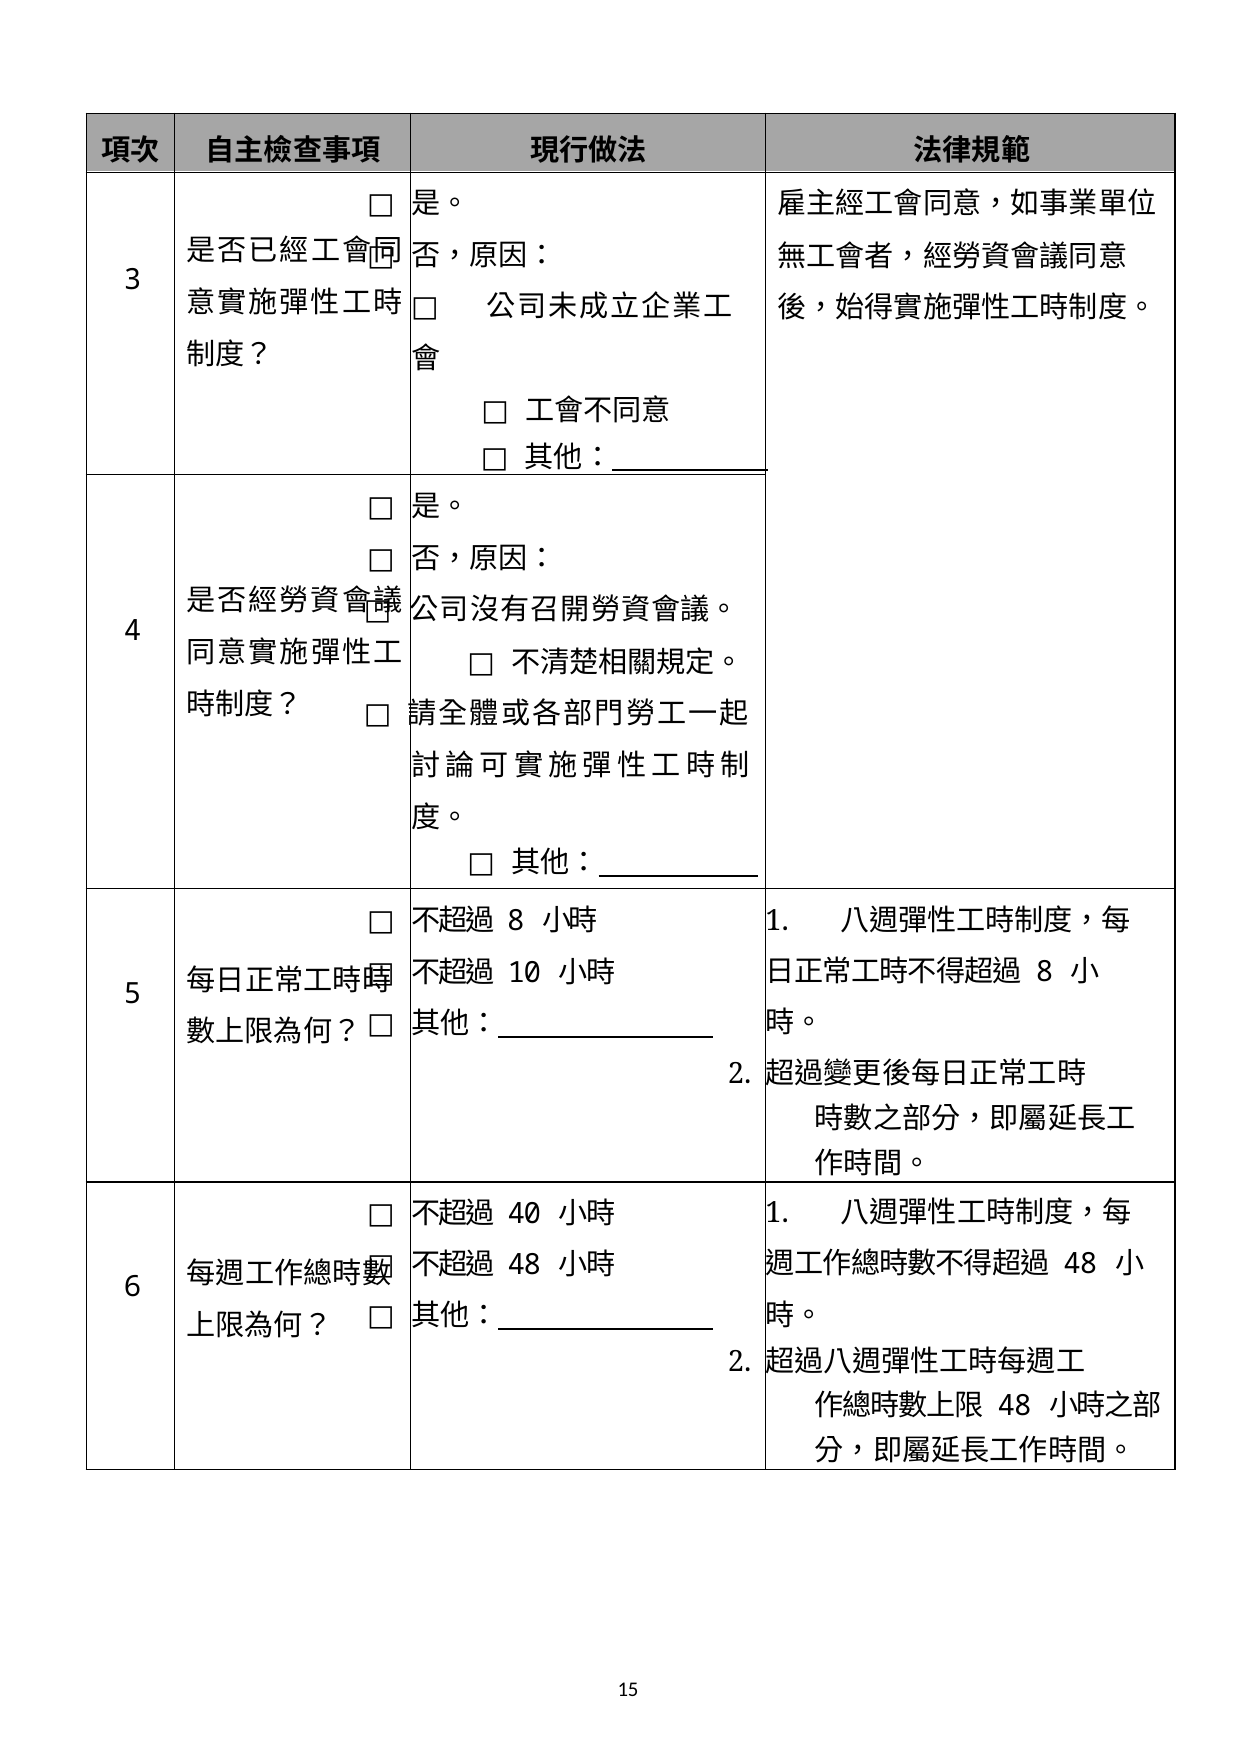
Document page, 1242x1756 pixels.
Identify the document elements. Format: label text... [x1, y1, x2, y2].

table_header 現行做法 [411, 114, 765, 171]
table_header 自主檢查事項 [175, 114, 410, 171]
table_cell 6 [87, 1183, 174, 1469]
table_cell 是否已經工會同意實施彈性工時制度？ [175, 173, 410, 474]
table_cell 八週彈性工時制度，每週工作總時數不得超過 48 小時。 超過八週彈性工時每週工 作總時數上限 48 小時之部分，即屬延長工作時間。 [766, 1183, 1174, 1469]
table_cell 3 [87, 173, 174, 474]
table_cell 是。 否，原因： 公司沒有召開勞資會議。 不清楚相關規定。 請全體或各部門勞工一起討論可實施彈性工時制度。 其他： [411, 475, 765, 888]
table_cell 4 [87, 475, 174, 888]
table_cell 每週工作總時數上限為何？ [175, 1183, 410, 1469]
table_header 項次 [87, 114, 174, 171]
table_cell 不超過 40 小時 不超過 48 小時 其他： [411, 1183, 765, 1469]
table_cell 每日正常工時時數上限為何？ [175, 889, 410, 1181]
table_cell 不超過 8 小時 不超過 10 小時 其他： [411, 889, 765, 1181]
table_cell 是。 否，原因： 公司未成立企業工會 工會不同意 其他： [411, 173, 765, 474]
table_header 法律規範 [766, 114, 1174, 171]
table_cell 八週彈性工時制度，每日正常工時不得超過 8 小時。 超過變更後每日正常工時 時數之部分，即屬延長工作時間。 [766, 889, 1174, 1181]
table_cell 是否經勞資會議同意實施彈性工時制度？ [175, 475, 410, 888]
table_cell 5 [87, 889, 174, 1181]
table_cell 雇主經工會同意，如事業單位無工會者，經勞資會議同意 後，始得實施彈性工時制度。 [766, 173, 1174, 888]
